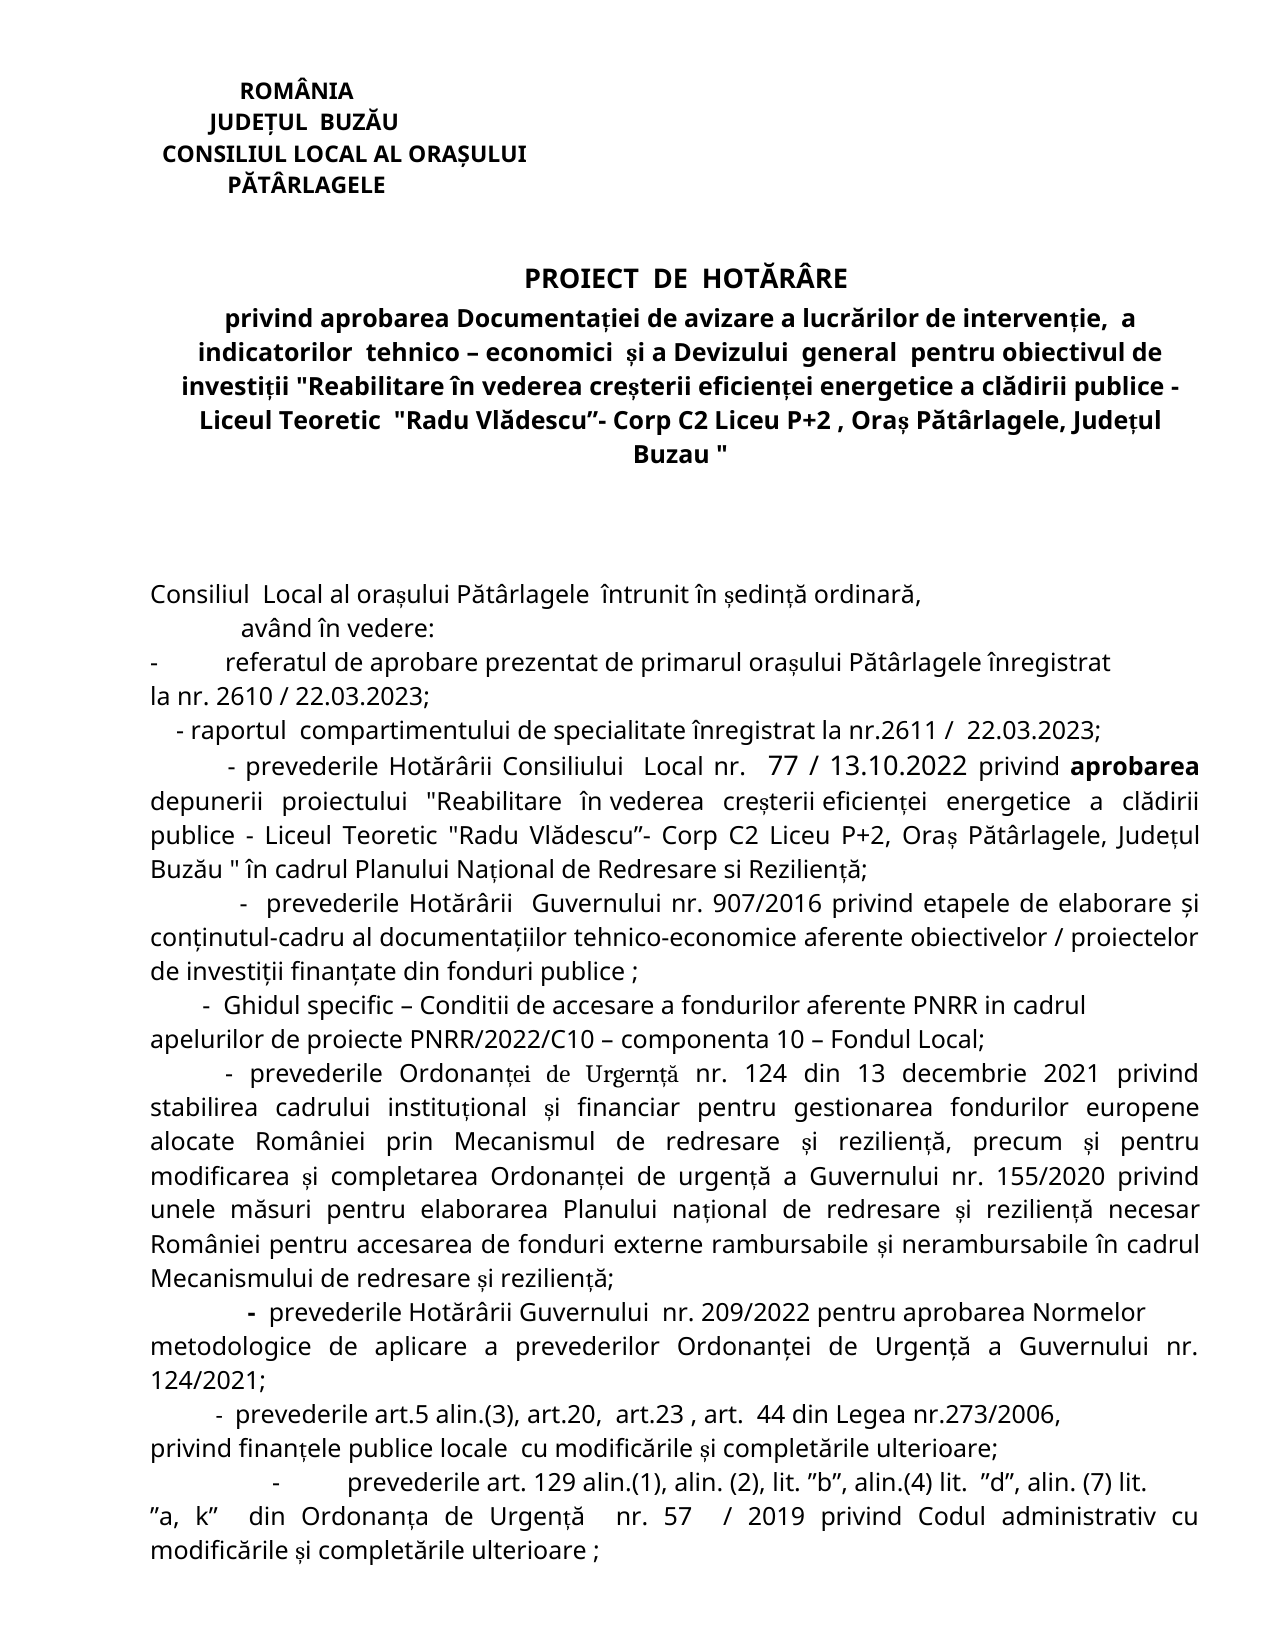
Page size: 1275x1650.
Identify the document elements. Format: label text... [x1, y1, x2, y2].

text - prevederile Ordonanței de Urgernță nr. 124 din 13 decembrie 2021 privind stabilirea cadrului instituțional și financiar pentru gestionarea fondurilor europene alocate României prin Mecanismul de redresare și reziliență, precum și pentru modificarea și completarea Ordonanței de urgență a Guvernului nr. 155/2020 privind unele măsuri pentru elaborarea Planului național de redresare și reziliență necesar României pentru accesarea de fonduri externe rambursabile și nerambursabile în cadrul Mecanismului de redresare și reziliență; [150, 1056, 1200, 1294]
text având în vedere: [150, 610, 1200, 644]
text privind finanțele publice locale cu modificările și completările ulterioare; [150, 1431, 1200, 1465]
text la nr. 2610 / 22.03.2023; [150, 678, 1198, 712]
text apelurilor de proiecte PNRR/2022/C10 – componenta 10 – Fondul Local; [150, 1022, 1200, 1056]
list prevederile art. 129 alin.(1), alin. (2), lit. ”b”, alin.(4) lit. ”d”, alin. (7) lit. [272, 1465, 1200, 1499]
text - raportul compartimentului de specialitate înregistrat la nr.2611 / 22.03.2023; [150, 712, 1198, 747]
subtitle CONSILIUL LOCAL AL ORAŞULUI [150, 137, 1200, 169]
subtitle - prevederile Hotărârii Consiliului Local nr. 77 / 13.10.2022 privind aprobarea depunerii proiectului "Reabilitare în vederea creșterii eficienței energetice a clădirii publice - Liceul Teoretic "Radu Vlădescu”- Corp C2 Liceu P+2, Oraș Pătârlagele, Județul Buzău " în cadrul Planului Național de Redresare si Reziliență; [150, 747, 1200, 886]
subtitle ROMÂNIA [150, 75, 1200, 106]
text - Ghidul specific – Conditii de accesare a fondurilor aferente PNRR in cadrul [150, 988, 1198, 1022]
subtitle JUDEŢUL BUZĂU [150, 106, 1200, 137]
list referatul de aprobare prezentat de primarul orașului Pătârlagele înregistrat [150, 644, 1198, 678]
text - prevederile art.5 alin.(3), art.20, art.23 , art. 44 din Legea nr.273/2006, [150, 1397, 1200, 1431]
subtitle - prevederile Hotărârii Guvernului nr. 209/2022 pentru aprobarea Normelor [172, 1294, 1188, 1328]
text ”a, k” din Ordonanța de Urgență nr. 57 / 2019 privind Codul administrativ cu modificările și completările ulterioare ; [150, 1499, 1200, 1567]
subtitle PROIECT DE HOTĂRÂRE [172, 259, 1200, 296]
text - prevederile Hotărârii Guvernului nr. 907/2016 privind etapele de elaborare şi conţinutul-cadru al documentaţiilor tehnico-economice aferente obiectivelor / proiectelor de investiţii finanţate din fonduri publice ; [150, 886, 1200, 988]
subtitle metodologice de aplicare a prevederilor Ordonanţei de Urgenţă a Guvernului nr. 124/2021; [150, 1328, 1200, 1397]
text Consiliul Local al orașului Pătârlagele întrunit în ședință ordinară, [150, 576, 1200, 610]
text PĂTÂRLAGELE [150, 169, 1200, 200]
text privind aprobarea Documentației de avizare a lucrărilor de intervenție, a indicatorilor tehnico – economici și a Devizului general pentru obiectivul de investiții "Reabilitare în vederea creșterii eficienței energetice a clădirii publice - Liceul Teoretic "Radu Vlădescu”- Corp C2 Liceu P+2 , Oraș Pătârlagele, Județul Buzau " [172, 300, 1188, 471]
